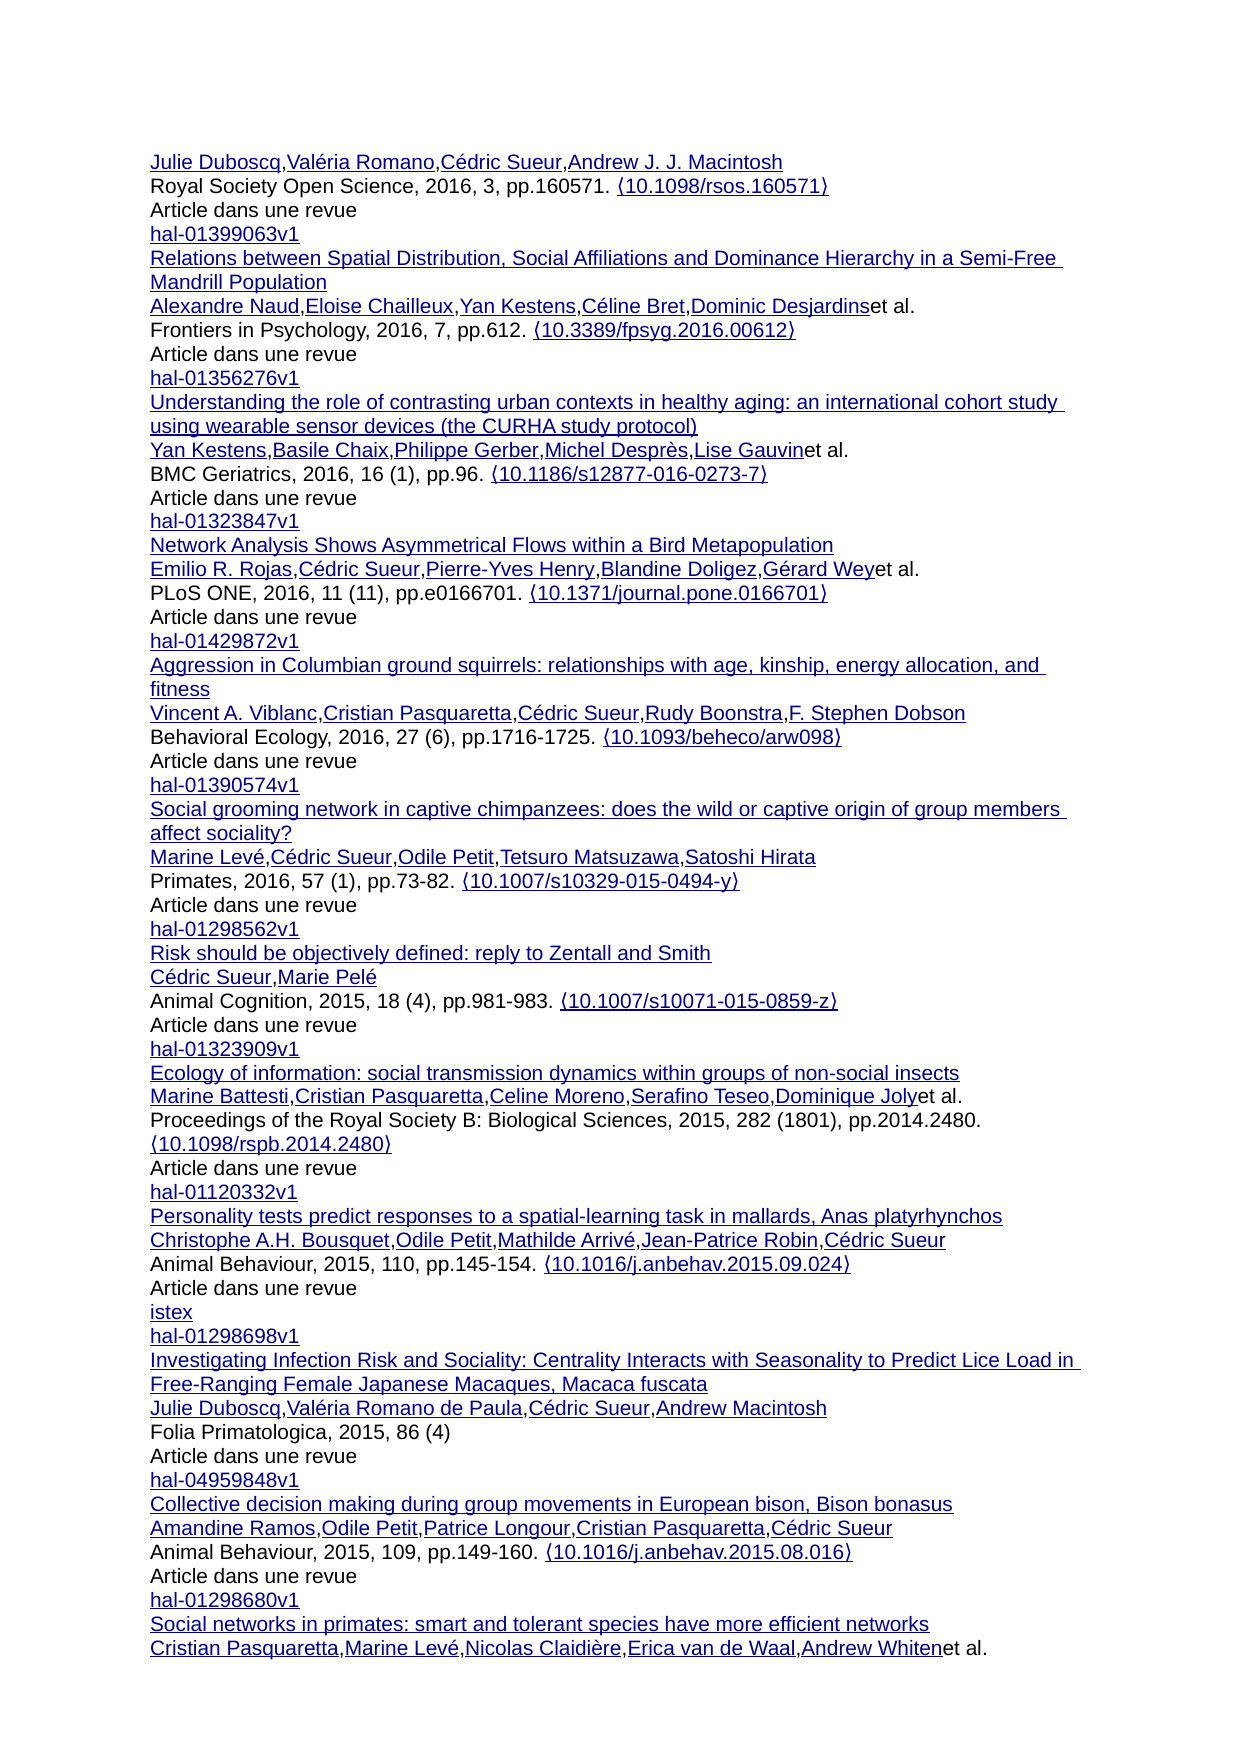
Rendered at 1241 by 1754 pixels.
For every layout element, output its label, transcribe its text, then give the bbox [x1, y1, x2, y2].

table_cell Relations between Spatial Distribution, Social Affiliations and Dominance Hierarchy in a Semi-Free Mandrill Population Alexandre Naud,Eloise Chailleux,Yan Kestens,Céline Bret,Dominic Desjardinset al. Frontiers in Psychology, 2016, 7, pp.612. ⟨10.3389/fpsyg.2016.00612⟩ Article dans une revue hal-01356276v1 [150, 246, 1090, 389]
table_cell Personality tests predict responses to a spatial-learning task in mallards, Anas platyrhynchos Christophe A.H. Bousquet,Odile Petit,Mathilde Arrivé,Jean-Patrice Robin,Cédric Sueur Animal Behaviour, 2015, 110, pp.145-154. ⟨10.1016/j.anbehav.2015.09.024⟩ Article dans une revue istex hal-01298698v1 [150, 1204, 1090, 1348]
table_cell Aggression in Columbian ground squirrels: relationships with age, kinship, energy allocation, and fitness Vincent A. Viblanc,Cristian Pasquaretta,Cédric Sueur,Rudy Boonstra,F. Stephen Dobson Behavioral Ecology, 2016, 27 (6), pp.1716-1725. ⟨10.1093/beheco/arw098⟩ Article dans une revue hal-01390574v1 [150, 653, 1090, 797]
table_cell Social grooming network in captive chimpanzees: does the wild or captive origin of group members affect sociality? Marine Levé,Cédric Sueur,Odile Petit,Tetsuro Matsuzawa,Satoshi Hirata Primates, 2016, 57 (1), pp.73-82. ⟨10.1007/s10329-015-0494-y⟩ Article dans une revue hal-01298562v1 [150, 797, 1090, 941]
table_cell Social networks in primates: smart and tolerant species have more efficient networks Cristian Pasquaretta,Marine Levé,Nicolas Claidière,Erica van de Waal,Andrew Whitenet al. [150, 1611, 1090, 1659]
table_cell Understanding the role of contrasting urban contexts in healthy aging: an international cohort study using wearable sensor devices (the CURHA study protocol) Yan Kestens,Basile Chaix,Philippe Gerber,Michel Desprès,Lise Gauvinet al. BMC Geriatrics, 2016, 16 (1), pp.96. ⟨10.1186/s12877-016-0273-7⟩ Article dans une revue hal-01323847v1 [150, 390, 1090, 533]
table_cell Risk should be objectively defined: reply to Zentall and Smith Cédric Sueur,Marie Pelé Animal Cognition, 2015, 18 (4), pp.981-983. ⟨10.1007/s10071-015-0859-z⟩ Article dans une revue hal-01323909v1 [150, 941, 1090, 1060]
table_cell Julie Duboscq,Valéria Romano,Cédric Sueur,Andrew J. J. Macintosh Royal Society Open Science, 2016, 3, pp.160571. ⟨10.1098/rsos.160571⟩ Article dans une revue hal-01399063v1 [150, 150, 1090, 246]
table_cell Collective decision making during group movements in European bison, Bison bonasus Amandine Ramos,Odile Petit,Patrice Longour,Cristian Pasquaretta,Cédric Sueur Animal Behaviour, 2015, 109, pp.149-160. ⟨10.1016/j.anbehav.2015.08.016⟩ Article dans une revue hal-01298680v1 [150, 1492, 1090, 1611]
table_cell Investigating Infection Risk and Sociality: Centrality Interacts with Seasonality to Predict Lice Load in Free-Ranging Female Japanese Macaques, Macaca fuscata Julie Duboscq,Valéria Romano de Paula,Cédric Sueur,Andrew Macintosh Folia Primatologica, 2015, 86 (4) Article dans une revue hal-04959848v1 [150, 1348, 1090, 1492]
table_cell Ecology of information: social transmission dynamics within groups of non-social insects Marine Battesti,Cristian Pasquaretta,Celine Moreno,Serafino Teseo,Dominique Jolyet al. Proceedings of the Royal Society B: Biological Sciences, 2015, 282 (1801), pp.2014.2480. ⟨10.1098/rspb.2014.2480⟩ Article dans une revue hal-01120332v1 [150, 1060, 1090, 1204]
table_cell Network Analysis Shows Asymmetrical Flows within a Bird Metapopulation Emilio R. Rojas,Cédric Sueur,Pierre-Yves Henry,Blandine Doligez,Gérard Weyet al. PLoS ONE, 2016, 11 (11), pp.e0166701. ⟨10.1371/journal.pone.0166701⟩ Article dans une revue hal-01429872v1 [150, 533, 1090, 653]
